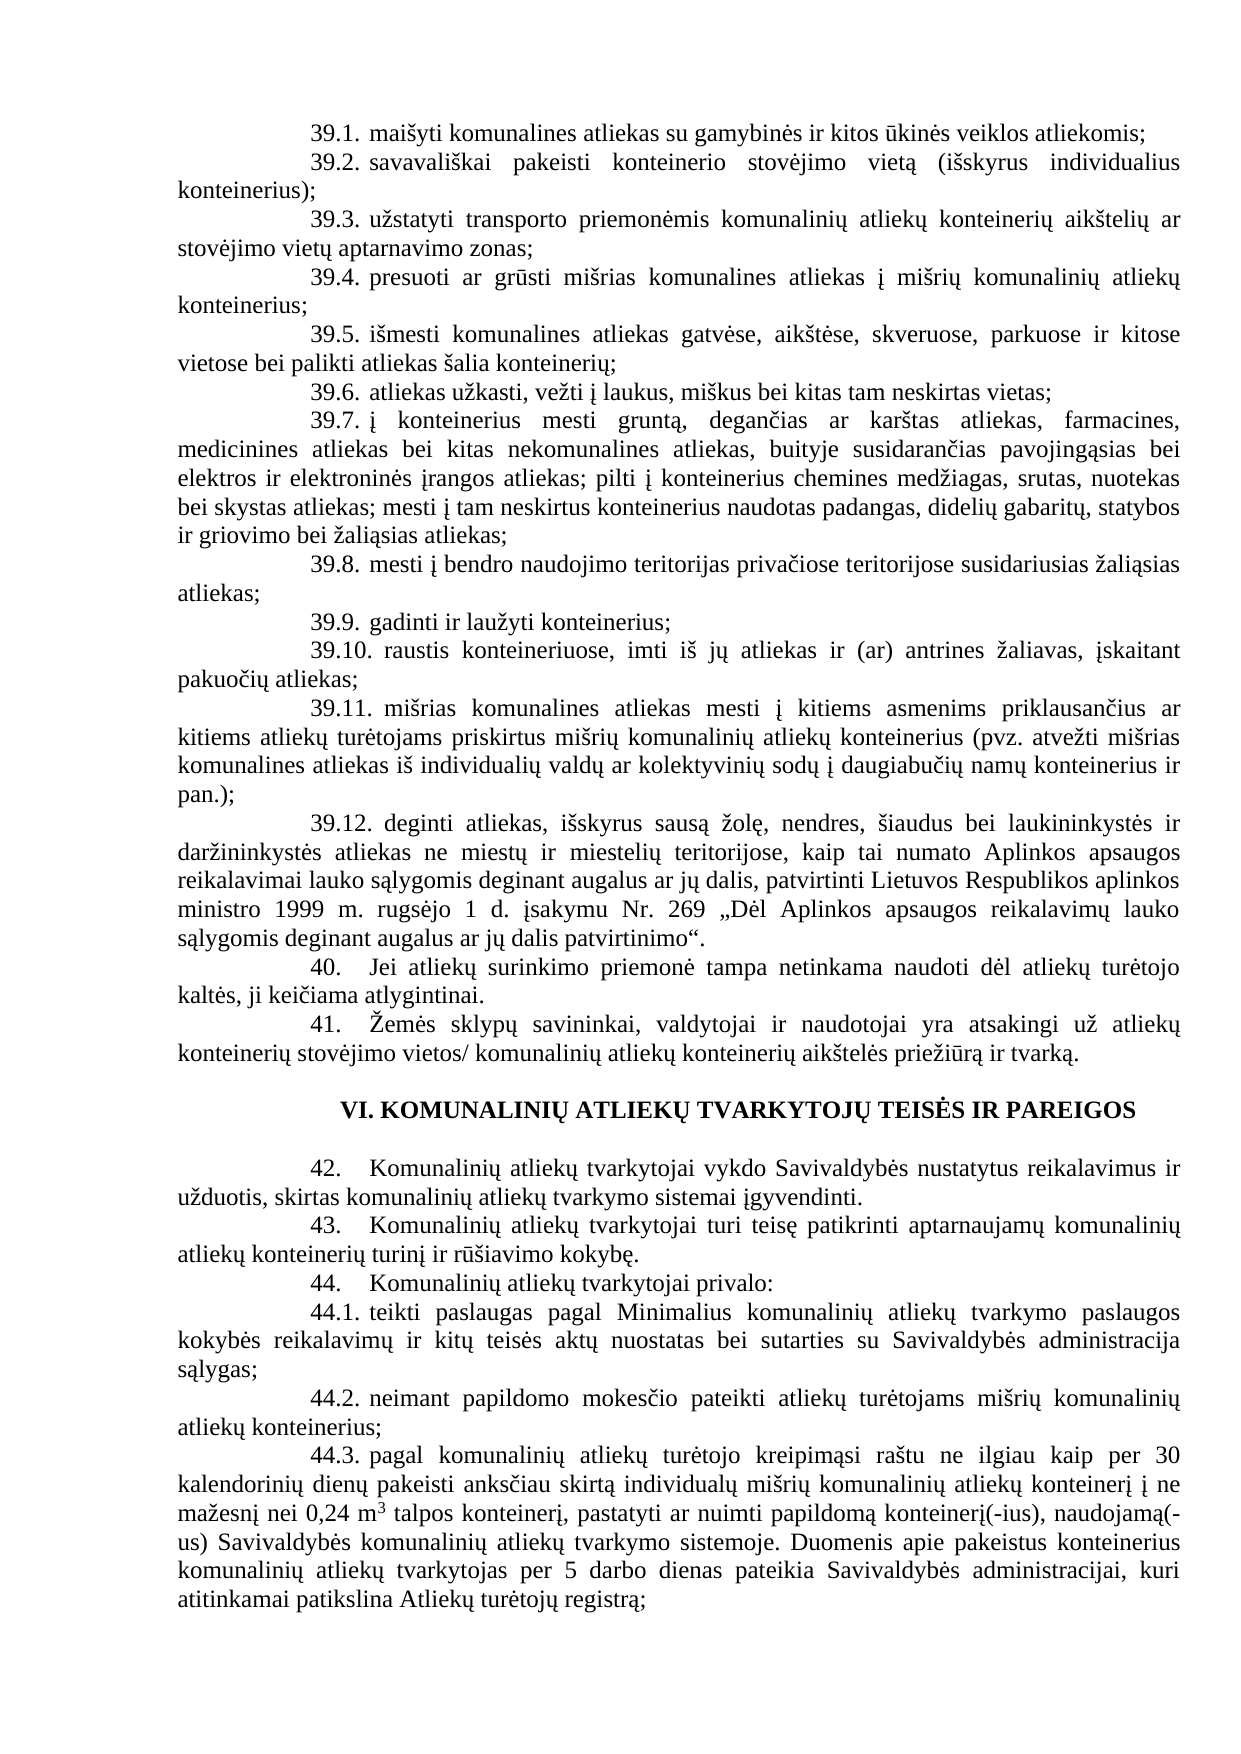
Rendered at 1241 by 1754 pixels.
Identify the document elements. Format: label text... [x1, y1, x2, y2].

text 39.10. raustis konteineriuose, imti iš jų atliekas ir (ar) antrines žaliavas, įskaitant pakuočių atliekas; [177, 636, 1181, 693]
text 39.9. gadinti ir laužyti konteinerius; [177, 607, 1181, 636]
text 41. Žemės sklypų savininkai, valdytojai ir naudotojai yra atsakingi už atliekų konteinerių stovėjimo vietos/ komunalinių atliekų konteinerių aikštelės priežiūrą ir tvarką. [177, 1009, 1181, 1067]
text 42. Komunalinių atliekų tvarkytojai vykdo Savivaldybės nustatytus reikalavimus ir užduotis, skirtas komunalinių atliekų tvarkymo sistemai įgyvendinti. [177, 1153, 1181, 1211]
text 39.12. deginti atliekas, išskyrus sausą žolę, nendres, šiaudus bei laukininkystės ir daržininkystės atliekas ne miestų ir miestelių teritorijose, kaip tai numato Aplinkos apsaugos reikalavimai lauko sąlygomis deginant augalus ar jų dalis, patvirtinti Lietuvos Respublikos aplinkos ministro 1999 m. rugsėjo 1 d. įsakymu Nr. 269 „Dėl Aplinkos apsaugos reikalavimų lauko sąlygomis deginant augalus ar jų dalis patvirtinimo“. [177, 808, 1181, 952]
text 44.1. teikti paslaugas pagal Minimalius komunalinių atliekų tvarkymo paslaugos kokybės reikalavimų ir kitų teisės aktų nuostatas bei sutarties su Savivaldybės administracija sąlygas; [177, 1297, 1181, 1383]
text 44.2. neimant papildomo mokesčio pateikti atliekų turėtojams mišrių komunalinių atliekų konteinerius; [177, 1383, 1181, 1441]
text 39.1. maišyti komunalines atliekas su gamybinės ir kitos ūkinės veiklos atliekomis; [177, 118, 1181, 147]
text 39.3. užstatyti transporto priemonėmis komunalinių atliekų konteinerių aikštelių ar stovėjimo vietų aptarnavimo zonas; [177, 204, 1181, 262]
text 39.11. mišrias komunalines atliekas mesti į kitiems asmenims priklausančius ar kitiems atliekų turėtojams priskirtus mišrių komunalinių atliekų konteinerius (pvz. atvežti mišrias komunalines atliekas iš individualių valdų ar kolektyvinių sodų į daugiabučių namų konteinerius ir pan.); [177, 693, 1181, 808]
text 39.2. savavališkai pakeisti konteinerio stovėjimo vietą (išskyrus individualius konteinerius); [177, 147, 1181, 204]
text 39.8. mesti į bendro naudojimo teritorijas privačiose teritorijose susidariusias žaliąsias atliekas; [177, 549, 1181, 607]
text 43. Komunalinių atliekų tvarkytojai turi teisę patikrinti aptarnaujamų komunalinių atliekų konteinerių turinį ir rūšiavimo kokybę. [177, 1211, 1181, 1268]
text 39.5. išmesti komunalines atliekas gatvėse, aikštėse, skveruose, parkuose ir kitose vietose bei palikti atliekas šalia konteinerių; [177, 319, 1181, 377]
text 40. Jei atliekų surinkimo priemonė tampa netinkama naudoti dėl atliekų turėtojo kaltės, ji keičiama atlygintinai. [177, 952, 1181, 1009]
text 44.3. pagal komunalinių atliekų turėtojo kreipimąsi raštu ne ilgiau kaip per 30 kalendorinių dienų pakeisti anksčiau skirtą individualų mišrių komunalinių atliekų konteinerį į ne mažesnį nei 0,24 m3 talpos konteinerį, pastatyti ar nuimti papildomą konteinerį(-ius), naudojamą(-us) Savivaldybės komunalinių atliekų tvarkymo sistemoje. Duomenis apie pakeistus konteinerius komunalinių atliekų tvarkytojas per 5 darbo dienas pateikia Savivaldybės administracijai, kuri atitinkamai patikslina Atliekų turėtojų registrą; [177, 1441, 1181, 1613]
text 39.6. atliekas užkasti, vežti į laukus, miškus bei kitas tam neskirtas vietas; [177, 377, 1181, 406]
text 39.7. į konteinerius mesti gruntą, degančias ar karštas atliekas, farmacines, medicinines atliekas bei kitas nekomunalines atliekas, buityje susidarančias pavojingąsias bei elektros ir elektroninės įrangos atliekas; pilti į konteinerius chemines medžiagas, srutas, nuotekas bei skystas atliekas; mesti į tam neskirtus konteinerius naudotas padangas, didelių gabaritų, statybos ir griovimo bei žaliąsias atliekas; [177, 406, 1181, 549]
text VI. KOMUNALINIŲ ATLIEKŲ TVARKYTOJŲ TEISĖS IR PAREIGOS [295, 1096, 1181, 1124]
text 39.4. presuoti ar grūsti mišrias komunalines atliekas į mišrių komunalinių atliekų konteinerius; [177, 262, 1181, 319]
text 44. Komunalinių atliekų tvarkytojai privalo: [177, 1268, 1181, 1297]
